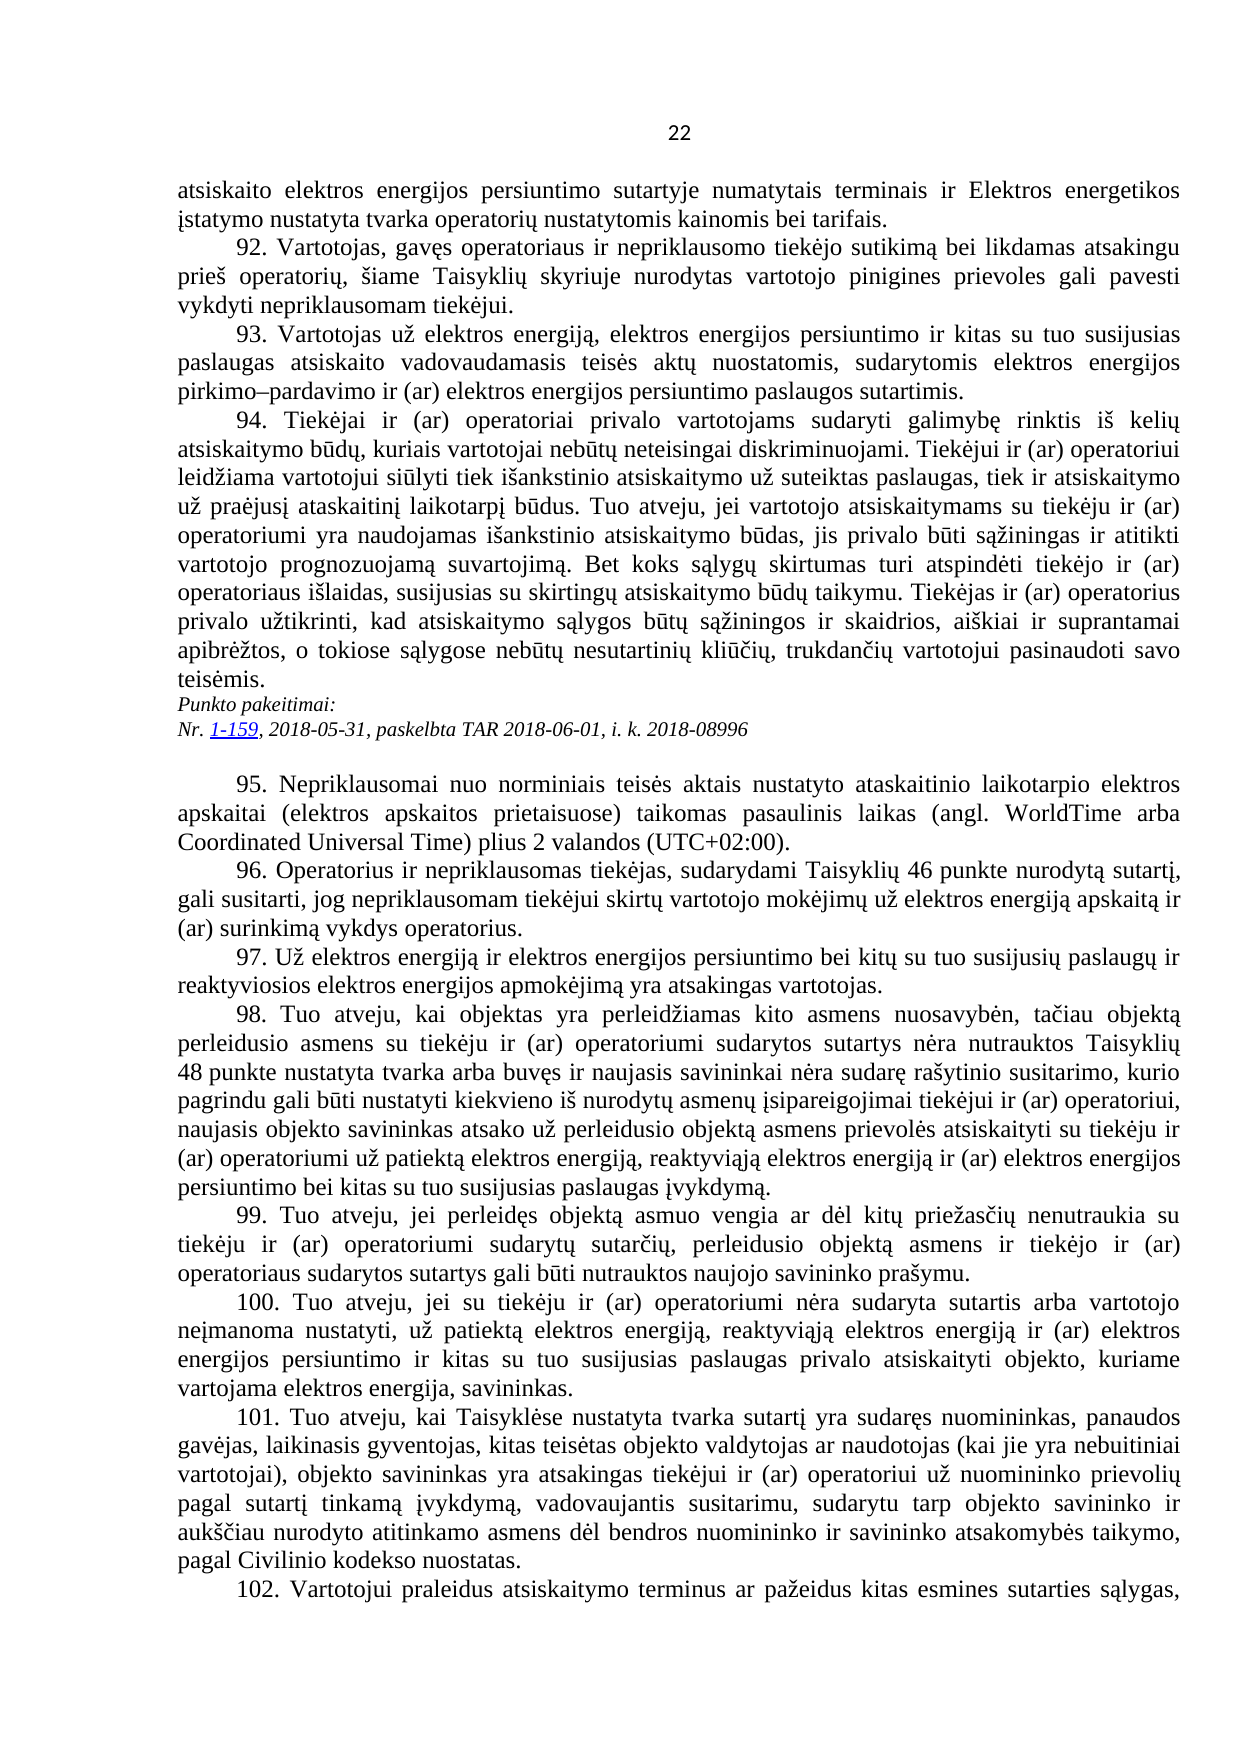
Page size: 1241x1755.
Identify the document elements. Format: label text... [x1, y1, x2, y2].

text Nr. 1-159, 2018-05-31, paskelbta TAR 2018-06-01, i. k. 2018-08996 [177, 716, 1181, 741]
text 100. Tuo atveju, jei su tiekėju ir (ar) operatoriumi nėra sudaryta sutartis arba vartotojo neįmanoma nustatyti, už patiektą elektros energiją, reaktyviąją elektros energiją ir (ar) elektros energijos persiuntimo ir kitas su tuo susijusias paslaugas privalo atsiskaityti objekto, kuriame vartojama elektros energija, savininkas. [177, 1287, 1181, 1402]
text 98. Tuo atveju, kai objektas yra perleidžiamas kito asmens nuosavybėn, tačiau objektą perleidusio asmens su tiekėju ir (ar) operatoriumi sudarytos sutartys nėra nutrauktos Taisyklių 48 punkte nustatyta tvarka arba buvęs ir naujasis savininkai nėra sudarę rašytinio susitarimo, kurio pagrindu gali būti nustatyti kiekvieno iš nurodytų asmenų įsipareigojimai tiekėjui ir (ar) operatoriui, naujasis objekto savininkas atsako už perleidusio objektą asmens prievolės atsiskaityti su tiekėju ir (ar) operatoriumi už patiektą elektros energiją, reaktyviąją elektros energiją ir (ar) elektros energijos persiuntimo bei kitas su tuo susijusias paslaugas įvykdymą. [177, 999, 1181, 1201]
text 99. Tuo atveju, jei perleidęs objektą asmuo vengia ar dėl kitų priežasčių nenutraukia su tiekėju ir (ar) operatoriumi sudarytų sutarčių, perleidusio objektą asmens ir tiekėjo ir (ar) operatoriaus sudarytos sutartys gali būti nutrauktos naujojo savininko prašymu. [177, 1201, 1181, 1287]
text 96. Operatorius ir nepriklausomas tiekėjas, sudarydami Taisyklių 46 punkte nurodytą sutartį, gali susitarti, jog nepriklausomam tiekėjui skirtų vartotojo mokėjimų už elektros energiją apskaitą ir (ar) surinkimą vykdys operatorius. [177, 856, 1181, 942]
text Punkto pakeitimai: [177, 692, 1181, 716]
text 93. Vartotojas už elektros energiją, elektros energijos persiuntimo ir kitas su tuo susijusias paslaugas atsiskaito vadovaudamasis teisės aktų nuostatomis, sudarytomis elektros energijos pirkimo–pardavimo ir (ar) elektros energijos persiuntimo paslaugos sutartimis. [177, 319, 1181, 405]
text 102. Vartotojui praleidus atsiskaitymo terminus ar pažeidus kitas esmines sutarties sąlygas, [177, 1574, 1181, 1603]
text 97. Už elektros energiją ir elektros energijos persiuntimo bei kitų su tuo susijusių paslaugų ir reaktyviosios elektros energijos apmokėjimą yra atsakingas vartotojas. [177, 942, 1181, 999]
text atsiskaito elektros energijos persiuntimo sutartyje numatytais terminais ir Elektros energetikos įstatymo nustatyta tvarka operatorių nustatytomis kainomis bei tarifais. [177, 175, 1181, 232]
text 95. Nepriklausomai nuo norminiais teisės aktais nustatyto ataskaitinio laikotarpio elektros apskaitai (elektros apskaitos prietaisuose) taikomas pasaulinis laikas (angl. WorldTime arba Coordinated Universal Time) plius 2 valandos (UTC+02:00). [177, 769, 1181, 856]
text 92. Vartotojas, gavęs operatoriaus ir nepriklausomo tiekėjo sutikimą bei likdamas atsakingu prieš operatorių, šiame Taisyklių skyriuje nurodytas vartotojo pinigines prievoles gali pavesti vykdyti nepriklausomam tiekėjui. [177, 232, 1181, 319]
text 101. Tuo atveju, kai Taisyklėse nustatyta tvarka sutartį yra sudaręs nuomininkas, panaudos gavėjas, laikinasis gyventojas, kitas teisėtas objekto valdytojas ar naudotojas (kai jie yra nebuitiniai vartotojai), objekto savininkas yra atsakingas tiekėjui ir (ar) operatoriui už nuomininko prievolių pagal sutartį tinkamą įvykdymą, vadovaujantis susitarimu, sudarytu tarp objekto savininko ir aukščiau nurodyto atitinkamo asmens dėl bendros nuomininko ir savininko atsakomybės taikymo, pagal Civilinio kodekso nuostatas. [177, 1402, 1181, 1574]
text 94. Tiekėjai ir (ar) operatoriai privalo vartotojams sudaryti galimybę rinktis iš kelių atsiskaitymo būdų, kuriais vartotojai nebūtų neteisingai diskriminuojami. Tiekėjui ir (ar) operatoriui leidžiama vartotojui siūlyti tiek išankstinio atsiskaitymo už suteiktas paslaugas, tiek ir atsiskaitymo už praėjusį ataskaitinį laikotarpį būdus. Tuo atveju, jei vartotojo atsiskaitymams su tiekėju ir (ar) operatoriumi yra naudojamas išankstinio atsiskaitymo būdas, jis privalo būti sąžiningas ir atitikti vartotojo prognozuojamą suvartojimą. Bet koks sąlygų skirtumas turi atspindėti tiekėjo ir (ar) operatoriaus išlaidas, susijusias su skirtingų atsiskaitymo būdų taikymu. Tiekėjas ir (ar) operatorius privalo užtikrinti, kad atsiskaitymo sąlygos būtų sąžiningos ir skaidrios, aiškiai ir suprantamai apibrėžtos, o tokiose sąlygose nebūtų nesutartinių kliūčių, trukdančių vartotojui pasinaudoti savo teisėmis. [177, 405, 1181, 692]
